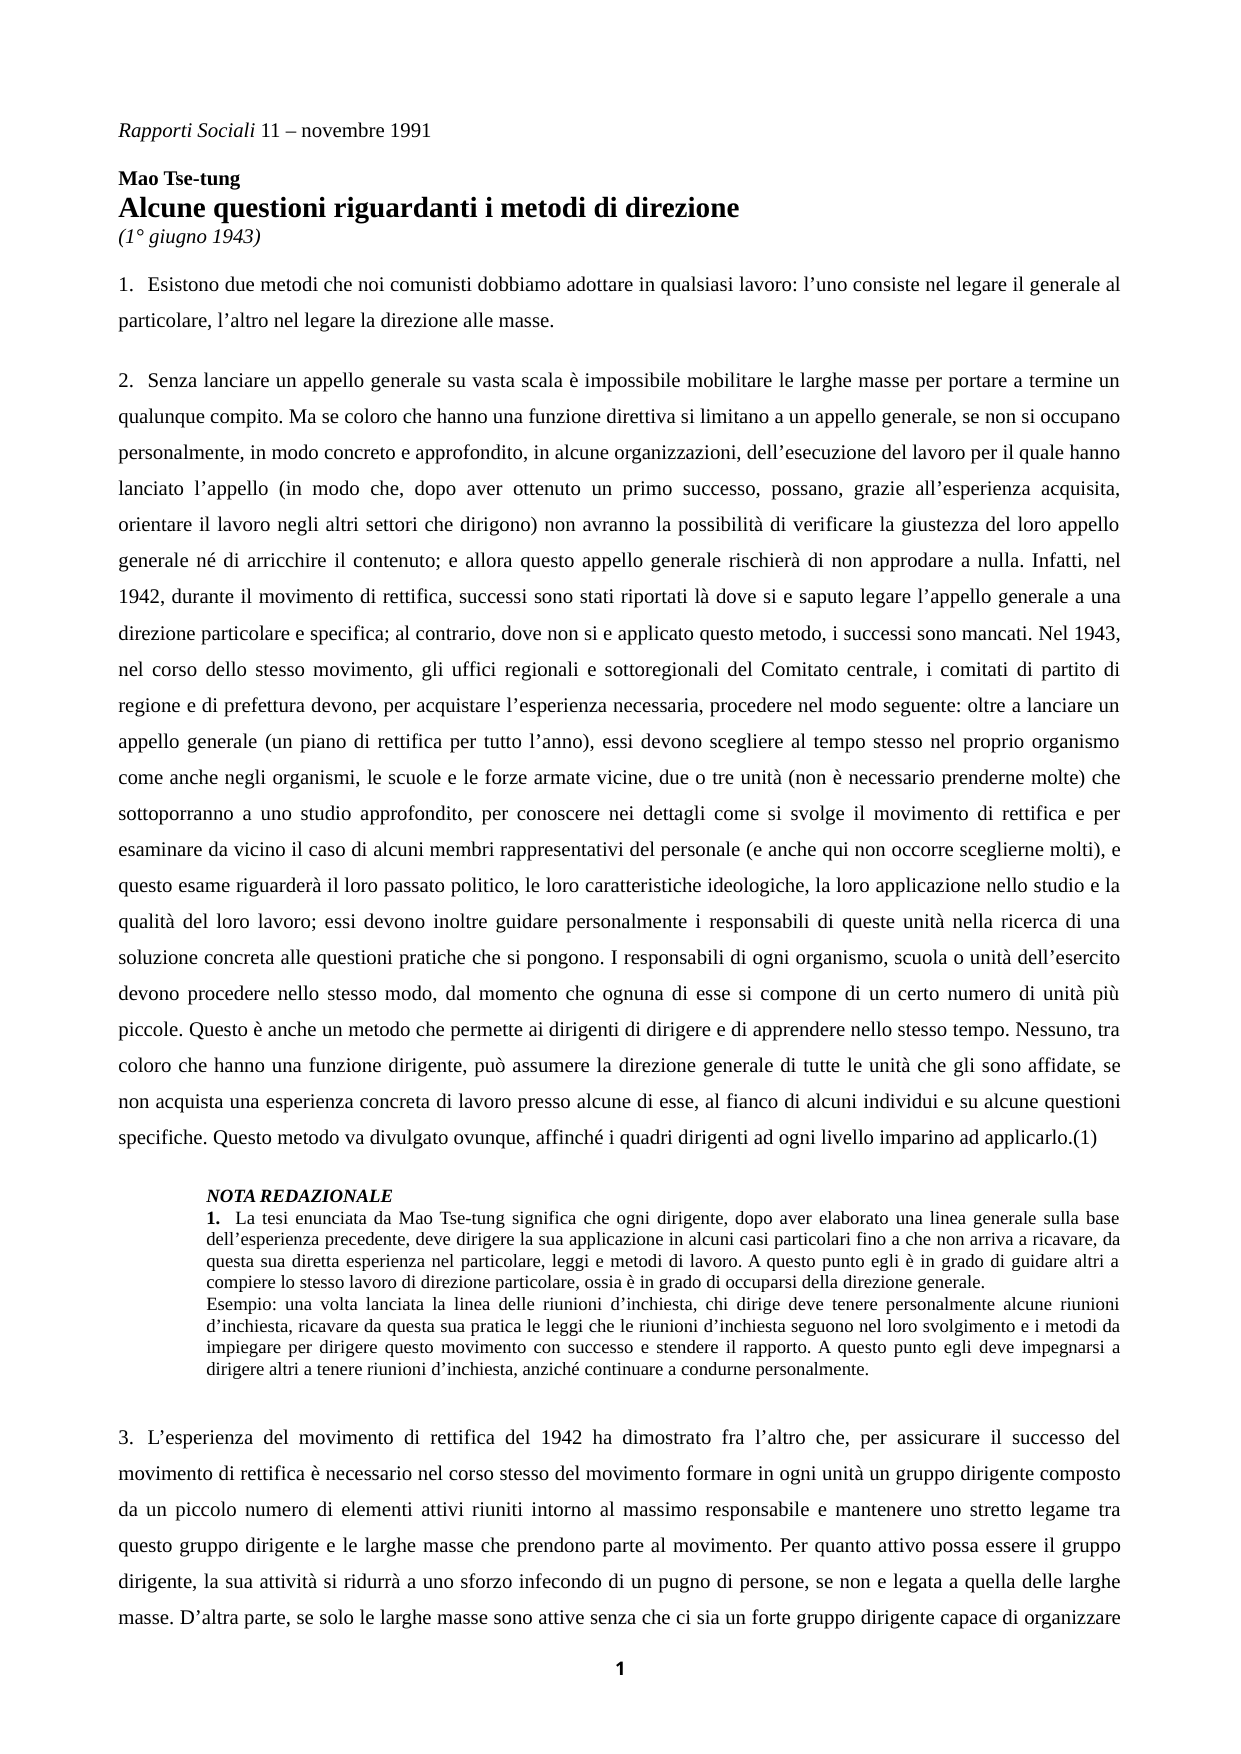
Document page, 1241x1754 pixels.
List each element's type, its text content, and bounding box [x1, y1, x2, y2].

text NOTA REDAZIONALE [206, 1185, 1122, 1207]
text 2. Senza lanciare un appello generale su vasta scala è impossibile mobilitare le larghe masse per portare a termine un qualunque compito. Ma se coloro che hanno una funzione direttiva si limitano a un appello generale, se non si occupano personalmente, in modo concreto e approfondito, in alcune organizzazioni, dell’esecuzione del lavoro per il quale hanno lanciato l’appello (in modo che, dopo aver ottenuto un primo successo, possano, grazie all’esperienza acquisita, orientare il lavoro negli altri settori che dirigono) non avranno la possibilità di verificare la giustezza del loro appello generale né di arricchire il contenuto; e allora questo appello generale rischierà di non approdare a nulla. Infatti, nel 1942, durante il movimento di rettifica, successi sono stati riportati là dove si e saputo legare l’appello generale a una direzione particolare e specifica; al contrario, dove non si e applicato questo metodo, i successi sono mancati. Nel 1943, nel corso dello stesso movimento, gli uffici regionali e sottoregionali del Comitato centrale, i comitati di partito di regione e di prefettura devono, per acquistare l’esperienza necessaria, procedere nel modo seguente: oltre a lanciare un appello generale (un piano di rettifica per tutto l’anno), essi devono scegliere al tempo stesso nel proprio organismo come anche negli organismi, le scuole e le forze armate vicine, due o tre unità (non è necessario prenderne molte) che sottoporranno a uno studio approfondito, per conoscere nei dettagli come si svolge il movimento di rettifica e per esaminare da vicino il caso di alcuni membri rappresentativi del personale (e anche qui non occorre sceglierne molti), e questo esame riguarderà il loro passato politico, le loro caratteristiche ideologiche, la loro applicazione nello studio e la qualità del loro lavoro; essi devono inoltre guidare personalmente i responsabili di queste unità nella ricerca di una soluzione concreta alle questioni pratiche che si pongono. I responsabili di ogni organismo, scuola o unità dell’esercito devono procedere nello stesso modo, dal momento che ognuna di esse si compone di un certo numero di unità più piccole. Questo è anche un metodo che permette ai dirigenti di dirigere e di apprendere nello stesso tempo. Nessuno, tra coloro che hanno una funzione dirigente, può assumere la direzione generale di tutte le unità che gli sono affidate, se non acquista una esperienza concreta di lavoro presso alcune di esse, al fianco di alcuni individui e su alcune questioni specifiche. Questo metodo va divulgato ovunque, affinché i quadri dirigenti ad ogni livello imparino ad applicarlo.(1) [118, 368, 1122, 1149]
text (1° giugno 1943) [118, 224, 1122, 248]
text Alcune questioni riguardanti i metodi di direzione [118, 190, 1122, 224]
text 1. Esistono due metodi che noi comunisti dobbiamo adottare in qualsiasi lavoro: l’uno consiste nel legare il generale al particolare, l’altro nel legare la direzione alle masse. [118, 272, 1122, 332]
text Mao Tse-tung [118, 166, 1122, 190]
text 3. L’esperienza del movimento di rettifica del 1942 ha dimostrato fra l’altro che, per assicurare il successo del movimento di rettifica è necessario nel corso stesso del movimento formare in ogni unità un gruppo dirigente composto da un piccolo numero di elementi attivi riuniti intorno al massimo responsabile e mantenere uno stretto legame tra questo gruppo dirigente e le larghe masse che prendono parte al movimento. Per quanto attivo possa essere il gruppo dirigente, la sua attività si ridurrà a uno sforzo infecondo di un pugno di persone, se non e legata a quella delle larghe masse. D’altra parte, se solo le larghe masse sono attive senza che ci sia un forte gruppo dirigente capace di organizzare [118, 1425, 1122, 1629]
text Rapporti Sociali 11 – novembre 1991 [118, 118, 1122, 142]
text 1. La tesi enunciata da Mao Tse-tung significa che ogni dirigente, dopo aver elaborato una linea generale sulla base dell’esperienza precedente, deve dirigere la sua applicazione in alcuni casi particolari fino a che non arriva a ricavare, da questa sua diretta esperienza nel particolare, leggi e metodi di lavoro. A questo punto egli è in grado di guidare altri a compiere lo stesso lavoro di direzione particolare, ossia è in grado di occuparsi della direzione generale. [206, 1207, 1122, 1293]
text Esempio: una volta lanciata la linea delle riunioni d’inchiesta, chi dirige deve tenere personalmente alcune riunioni d’inchiesta, ricavare da questa sua pratica le leggi che le riunioni d’inchiesta seguono nel loro svolgimento e i metodi da impiegare per dirigere questo movimento con successo e stendere il rapporto. A questo punto egli deve impegnarsi a dirigere altri a tenere riunioni d’inchiesta, anziché continuare a condurne personalmente. [206, 1293, 1122, 1379]
